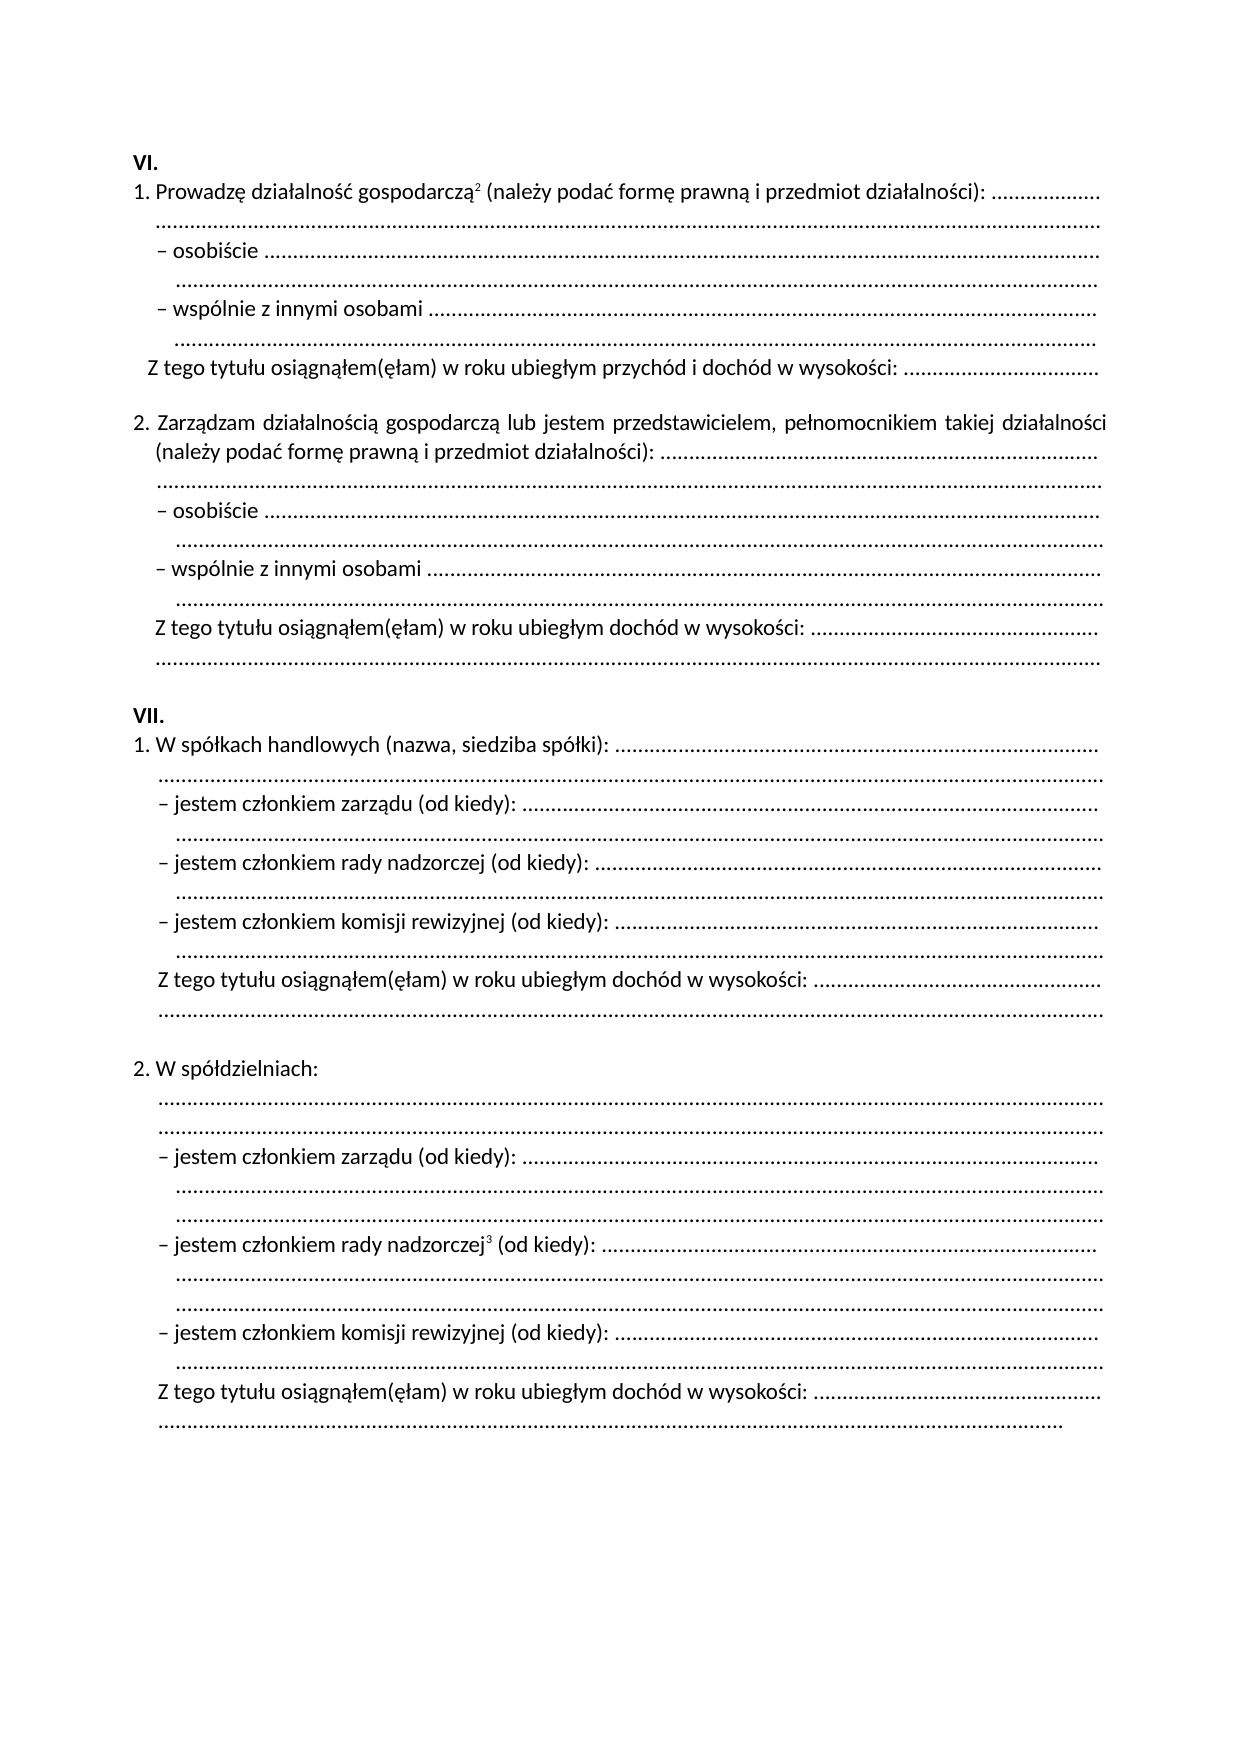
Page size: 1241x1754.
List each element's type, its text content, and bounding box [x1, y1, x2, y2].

text .................................................................................................................................................................... [155, 643, 1107, 671]
text ................................................................................................................................................................. [175, 936, 1107, 964]
text Z tego tytułu osiągnąłem(ęłam) w roku ubiegłym dochód w wysokości: .................................................. [158, 1377, 1107, 1405]
text Z tego tytułu osiągnąłem(ęłam) w roku ubiegłym przychód i dochód w wysokości: .................................. [147, 353, 1107, 381]
text ................................................................................................................................................................. [175, 877, 1107, 906]
text .................................................................................................................................................................... [158, 995, 1107, 1023]
text ................................................................................................................................................................ [174, 324, 1107, 352]
text ............................................................................................................................................................. [158, 1406, 1107, 1434]
text 2. W spółdzielniach: [133, 1054, 1107, 1082]
text .................................................................................................................................................................... [155, 206, 1107, 234]
text .................................................................................................................................................................... [158, 1112, 1107, 1141]
text ................................................................................................................................................................. [175, 819, 1107, 847]
text .................................................................................................................................................................... [158, 760, 1107, 788]
text – jestem członkiem komisji rewizyjnej (od kiedy): .................................................................................... [158, 1318, 1107, 1346]
text – wspólnie z innymi osobami .................................................................................................................... [156, 294, 1107, 323]
text 1. Prowadzę działalność gospodarczą2 (należy podać formę prawną i przedmiot działalności): ................... [133, 177, 1107, 205]
text 2. Zarządzam działalnością gospodarczą lub jestem przedstawicielem, pełnomocnikiem takiej działalności (należy podać formę prawną i przedmiot działalności): ............................................................................ [133, 408, 1107, 465]
text – wspólnie z innymi osobami ..................................................................................................................... [155, 554, 1107, 583]
text – jestem członkiem zarządu (od kiedy): .................................................................................................... [158, 789, 1107, 817]
text – jestem członkiem zarządu (od kiedy): .................................................................................................... [158, 1142, 1107, 1170]
text – osobiście ................................................................................................................................................. [156, 496, 1107, 524]
text .................................................................................................................................................................... [156, 466, 1107, 494]
text ................................................................................................................................................................. [175, 525, 1107, 553]
text ................................................................................................................................................................. [175, 1289, 1107, 1317]
text Z tego tytułu osiągnąłem(ęłam) w roku ubiegłym dochód w wysokości: .................................................. [155, 613, 1107, 641]
text VII. [133, 701, 1107, 729]
text ................................................................................................................................................................. [175, 1201, 1107, 1229]
text ................................................................................................................................................................. [175, 1171, 1107, 1199]
text ................................................................................................................................................................. [175, 1259, 1107, 1287]
text ................................................................................................................................................................ [175, 265, 1107, 293]
text VI. [133, 148, 1107, 176]
text – jestem członkiem rady nadzorczej (od kiedy): ........................................................................................ [158, 848, 1107, 876]
text – jestem członkiem rady nadzorczej3 (od kiedy): ...................................................................................... [158, 1230, 1107, 1258]
text ................................................................................................................................................................. [175, 1347, 1107, 1376]
text 1. W spółkach handlowych (nazwa, siedziba spółki): .................................................................................... [133, 731, 1107, 759]
text ................................................................................................................................................................. [175, 584, 1107, 612]
text Z tego tytułu osiągnąłem(ęłam) w roku ubiegłym dochód w wysokości: .................................................. [158, 966, 1107, 994]
text – jestem członkiem komisji rewizyjnej (od kiedy): .................................................................................... [158, 907, 1107, 935]
text .................................................................................................................................................................... [158, 1083, 1107, 1111]
text – osobiście ................................................................................................................................................. [156, 236, 1107, 264]
